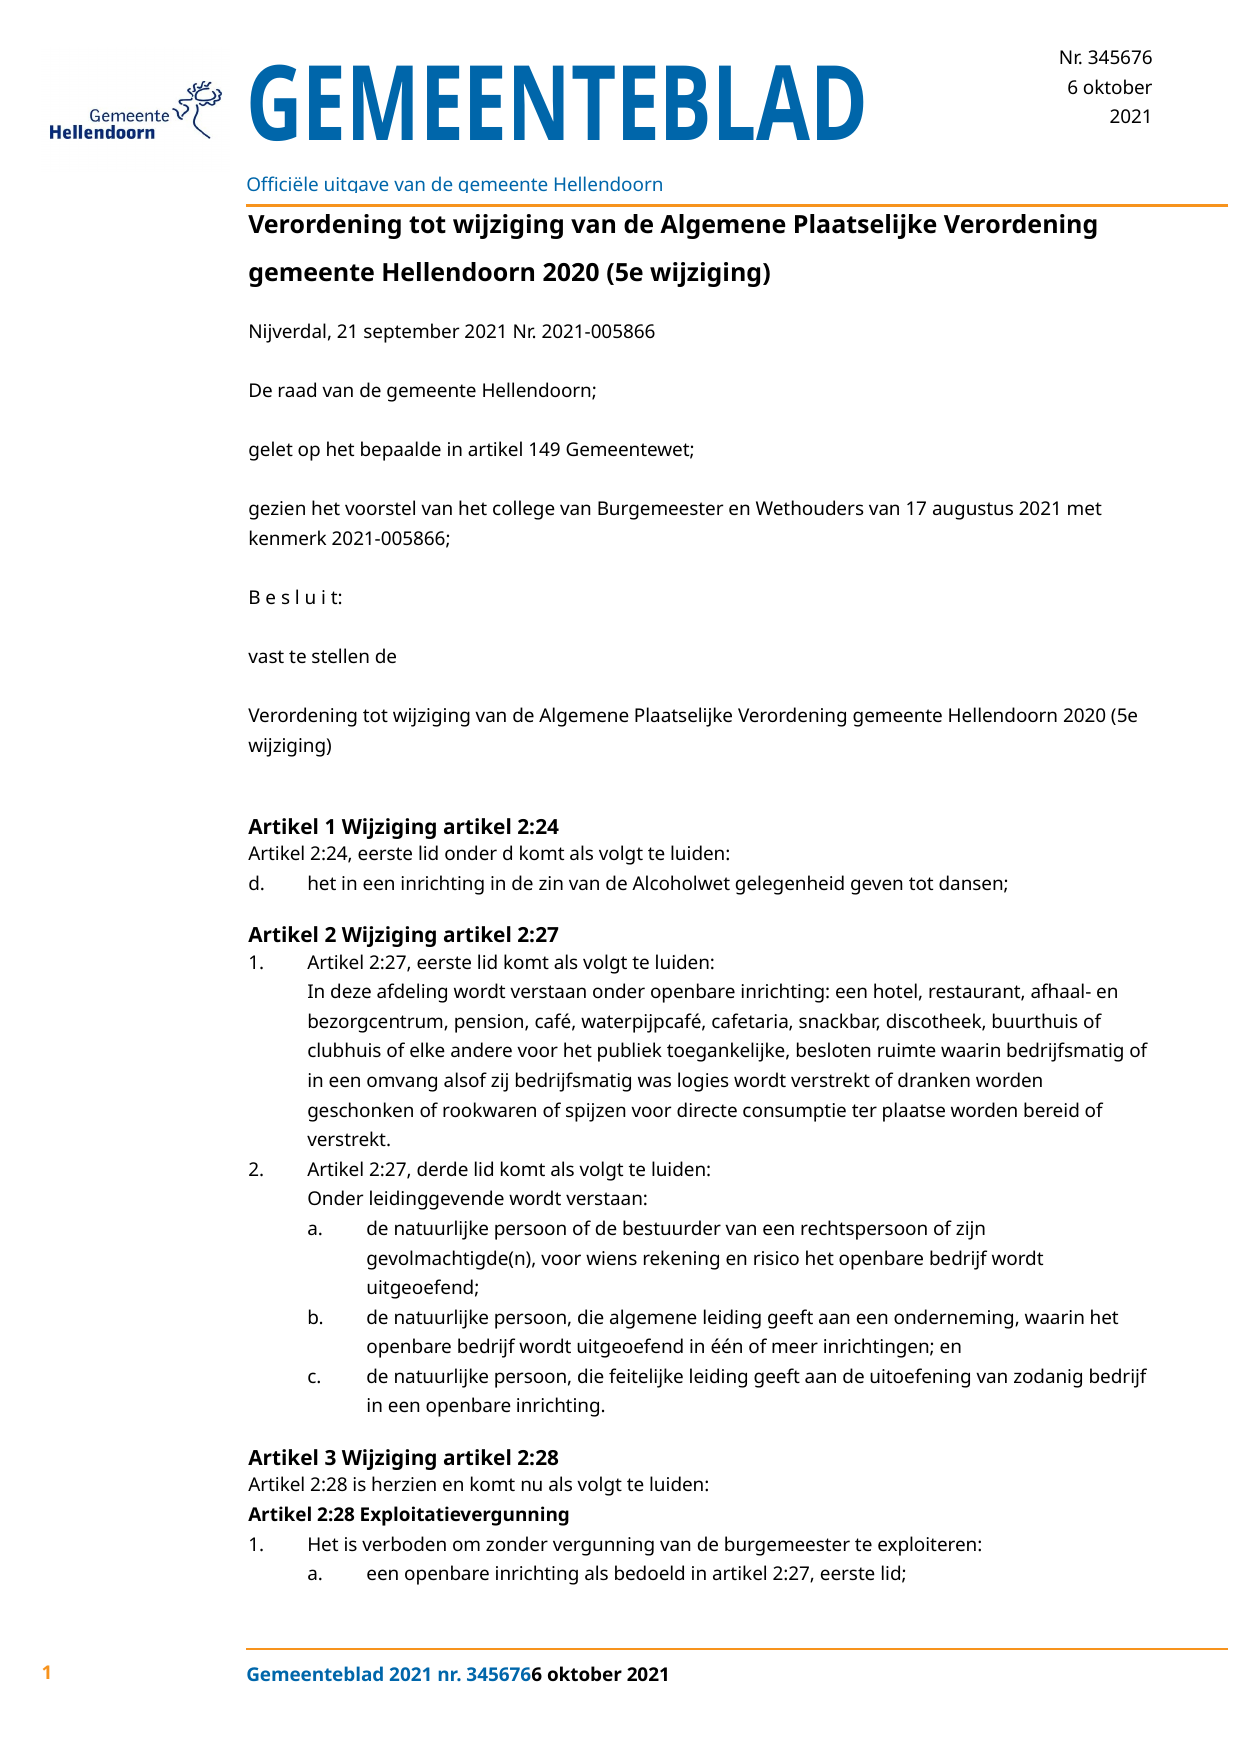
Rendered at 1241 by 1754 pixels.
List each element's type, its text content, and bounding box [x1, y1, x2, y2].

list Artikel 2:27, derde lid komt als volgt te luiden: [248, 1156, 1152, 1182]
list Het is verboden om zonder vergunning van de burgemeester te exploiteren: [248, 1531, 1152, 1556]
text Artikel 2 Wijziging artikel 2:27 [248, 921, 1152, 949]
list Onder leidinggevende wordt verstaan: [248, 1186, 1152, 1211]
text Artikel 3 Wijziging artikel 2:28 [248, 1443, 1152, 1472]
list de natuurlijke persoon of de bestuurder van een rechtspersoon of zijn gevolmachtigde(n), voor wiens rekening en risico het openbare bedrijf wordt uitgeoefend; [307, 1215, 1152, 1300]
text Artikel 2:28 Exploitatievergunning [248, 1501, 1152, 1527]
list het in een inrichting in de zin van de Alcoholwet gelegenheid geven tot dansen; [248, 870, 1152, 896]
text Verordening tot wijziging van de Algemene Plaatselijke Verordening gemeente Hellendoorn 2020 (5e wijziging) [248, 207, 1152, 288]
text Artikel 1 Wijziging artikel 2:24 [248, 812, 1152, 841]
text Artikel 2:24, eerste lid onder d komt als volgt te luiden: [248, 841, 1152, 866]
list Artikel 2:27, eerste lid komt als volgt te luiden: [248, 949, 1152, 975]
list de natuurlijke persoon, die algemene leiding geeft aan een onderneming, waarin het openbare bedrijf wordt uitgeoefend in één of meer inrichtingen; en [307, 1304, 1152, 1359]
text Verordening tot wijziging van de Algemene Plaatselijke Verordening gemeente Hellendoorn 2020 (5e wijziging) [248, 702, 1152, 758]
text gezien het voorstel van het college van Burgemeester en Wethouders van 17 augustus 2021 met kenmerk 2021-005866; [248, 495, 1152, 551]
text De raad van de gemeente Hellendoorn; [248, 377, 1152, 403]
list In deze afdeling wordt verstaan onder openbare inrichting: een hotel, restaurant, afhaal- en bezorgcentrum, pension, café, waterpijpcafé, cafetaria, snackbar, discotheek, buurthuis of clubhuis of elke andere voor het publiek toegankelijke, besloten ruimte waarin bedrijfsmatig of in een omvang alsof zij bedrijfsmatig was logies wordt verstrekt of dranken worden geschonken of rookwaren of spijzen voor directe consumptie ter plaatse worden bereid of verstrekt. [248, 978, 1152, 1152]
text Artikel 2:28 is herzien en komt nu als volgt te luiden: [248, 1472, 1152, 1497]
text gelet op het bepaalde in artikel 149 Gemeentewet; [248, 436, 1152, 462]
text vast te stellen de [248, 643, 1152, 669]
picture [41, 47, 231, 172]
list een openbare inrichting als bedoeld in artikel 2:27, eerste lid; [307, 1560, 1152, 1586]
text B e s l u i t: [248, 584, 1152, 610]
list de natuurlijke persoon, die feitelijke leiding geeft aan de uitoefening van zodanig bedrijf in een openbare inrichting. [307, 1363, 1152, 1418]
text Nijverdal, 21 september 2021 Nr. 2021-005866 [248, 318, 1152, 344]
